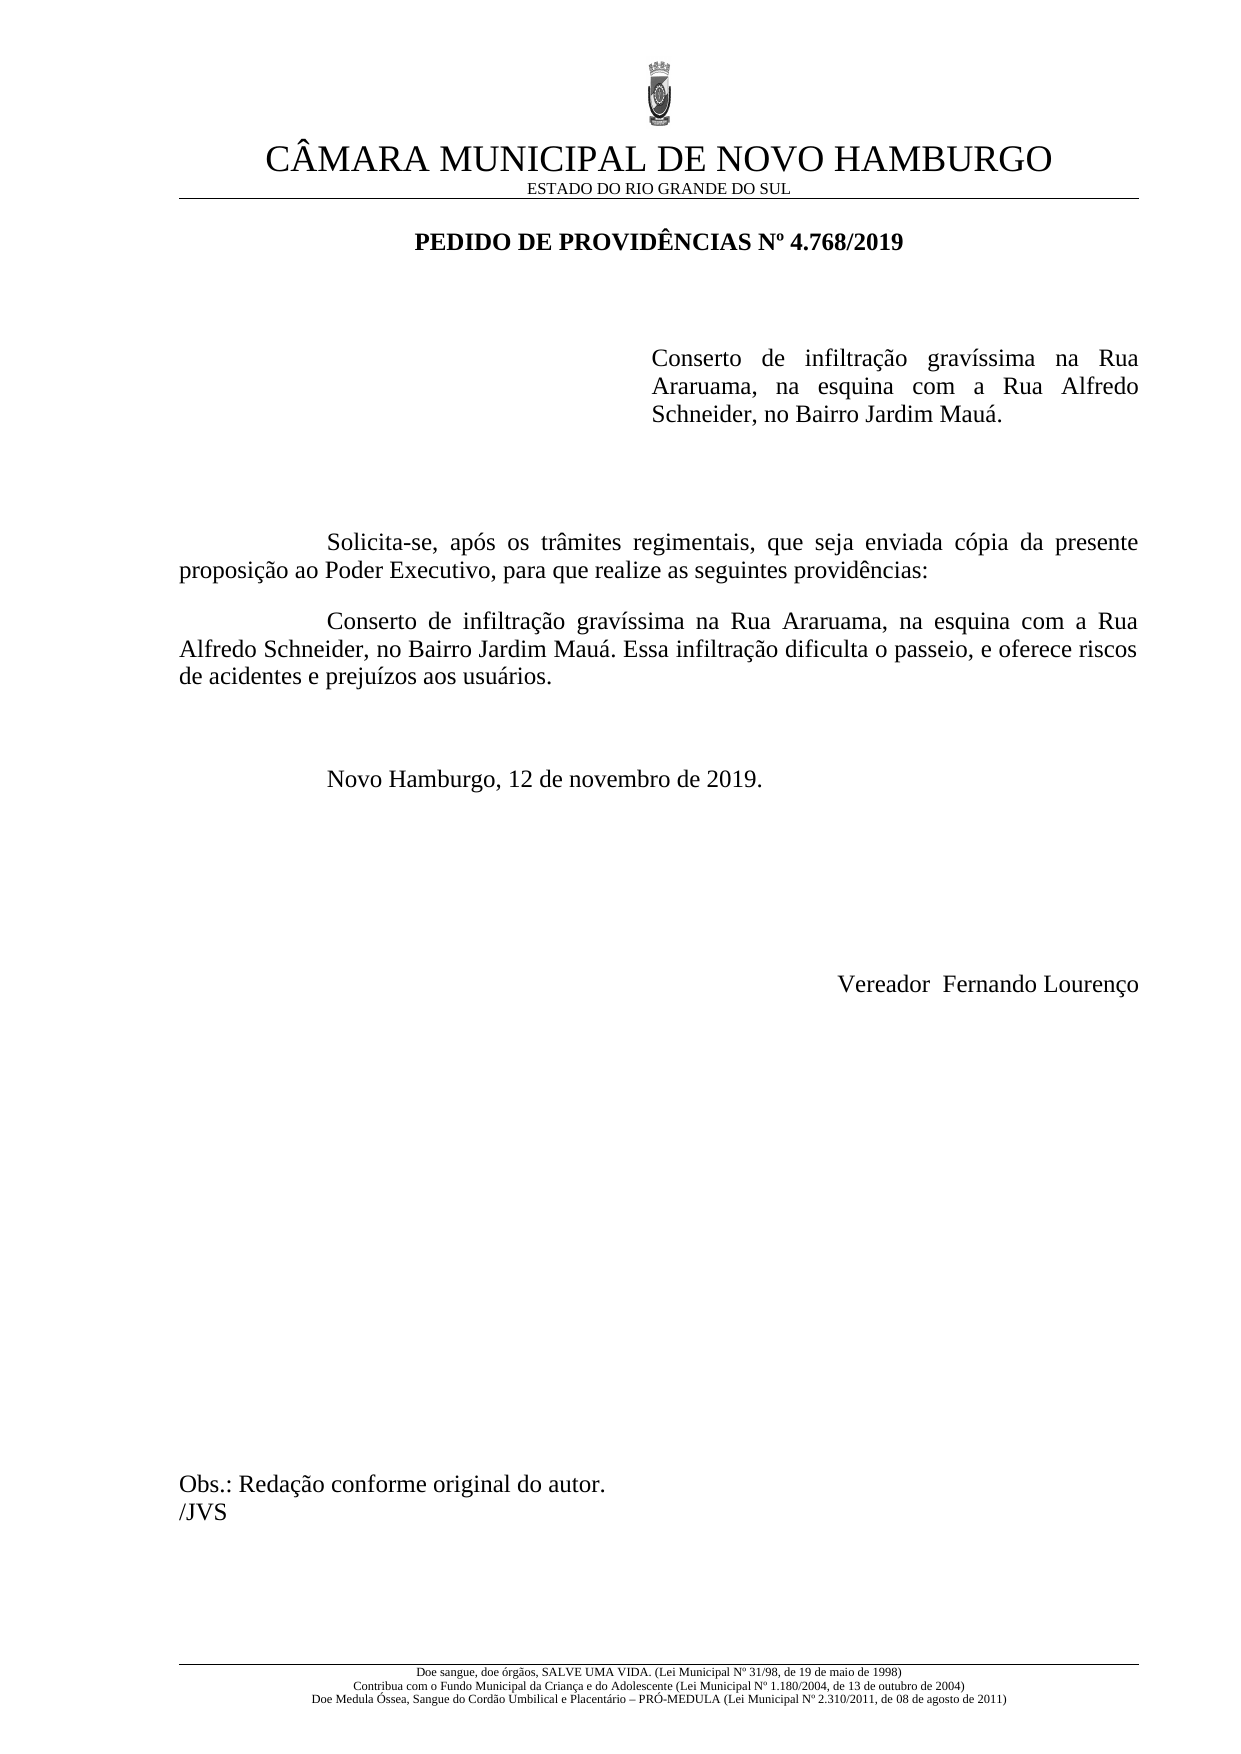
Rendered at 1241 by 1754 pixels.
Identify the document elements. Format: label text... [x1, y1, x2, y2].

text Conserto de infiltração gravíssima na Rua Araruama, na esquina com a Rua Alfredo Schneider, no Bairro Jardim Mauá. Essa infiltração dificulta o passeio, e oferece riscos de acidentes e prejuízos aos usuários. [179, 607, 1139, 690]
text Conserto de infiltração gravíssima na Rua Araruama, na esquina com a Rua Alfredo Schneider, no Bairro Jardim Mauá. [651, 344, 1139, 428]
text Obs.: Redação conforme original do autor. [179, 1470, 1139, 1498]
text Novo Hamburgo, 12 de novembro de 2019. [179, 765, 1139, 793]
text PEDIDO DE PROVIDÊNCIAS Nº 4.768/2019 [179, 228, 1139, 256]
text /JVS [179, 1498, 1139, 1526]
text Vereador Fernando Lourenço [179, 970, 1139, 998]
text Solicita-se, após os trâmites regimentais, que seja enviada cópia da presente proposição ao Poder Executivo, para que realize as seguintes providências: [179, 528, 1139, 583]
